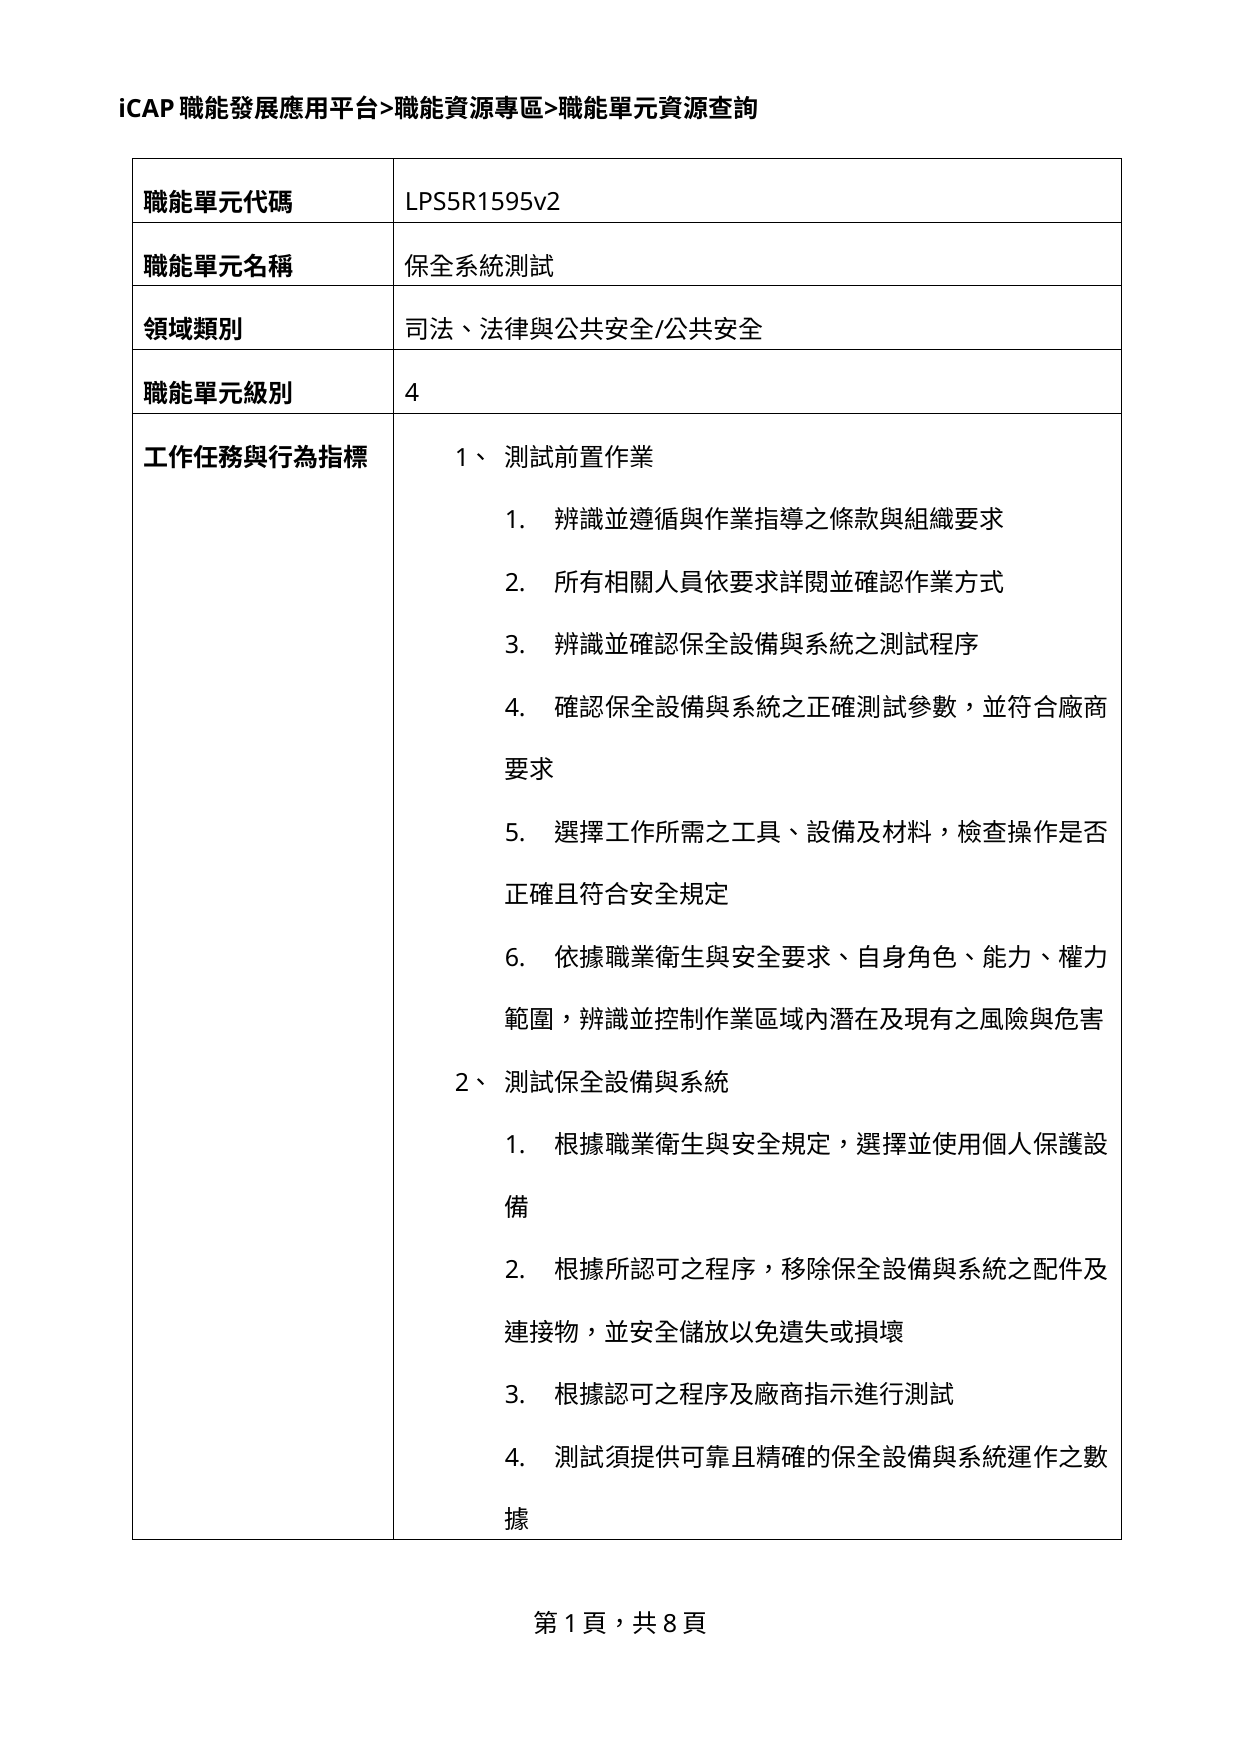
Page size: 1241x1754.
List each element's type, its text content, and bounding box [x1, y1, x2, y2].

table_cell 保全系統測試 [394, 223, 1121, 285]
table_cell 領域類別 [133, 286, 393, 349]
table_cell 測試前置作業 辨識並遵循與作業指導之條款與組織要求 所有相關人員依要求詳閱並確認作業方式 辨識並確認保全設備與系統之測試程序 確認保全設備與系統之正確測試參數，並符合廠商要求 選擇工作所需之工具、設備及材料，檢查操作是否正確且符合安全規定 依據職業衛生與安全要求、自身角色、能力、權力範圍，辨識並控制作業區域內潛在及現有之風險與危害 測試保全設備與系統 根據職業衛生與安全規定，選擇並使用個人保護設備 根據所認可之程序，移除保全設備與系統之配件及連接物，並安全儲放以免遺失或損壞 根據認可之程序及廠商指示進行測試 測試須提供可靠且精確的保全設備與系統運作之數據 根據廠商指示，將保全設備與系統還原至測試前狀況 根據職業衛生與安全之要求，程式設定須全程符合安全工作場域之實務 找出人員在執行測試作業之限制，根據組織作業流程，向相關人員尋求協助 完成測試 檢查保全設備與系統以確認效能 依組織作業程序，記錄並回報保全設備與系統之操作錯誤或缺失 依組織作業程序，記錄並處理測試結果 依組織或業主要求，將工作場域還原至原始狀態，處理廢棄物，清理且儲放工具及設備 依組織作業程序，記錄並回報故障、不良、損耗或損壞之工具及設備，以便後續修繕或替換 依組織作業程序，向相關人員報告完成之工作 依組織作業程序，完成並確實保留相關紀錄 [394, 414, 1121, 1538]
table_header 職能單元代碼 [133, 159, 393, 222]
table_cell 司法、法律與公共安全/公共安全 [394, 286, 1121, 349]
table_header LPS5R1595v2 [394, 159, 1121, 222]
table_cell 職能單元名稱 [133, 223, 393, 285]
table_cell 4 [394, 350, 1121, 412]
table_cell 工作任務與行為指標 [133, 414, 393, 1538]
table_cell 職能單元級別 [133, 350, 393, 412]
